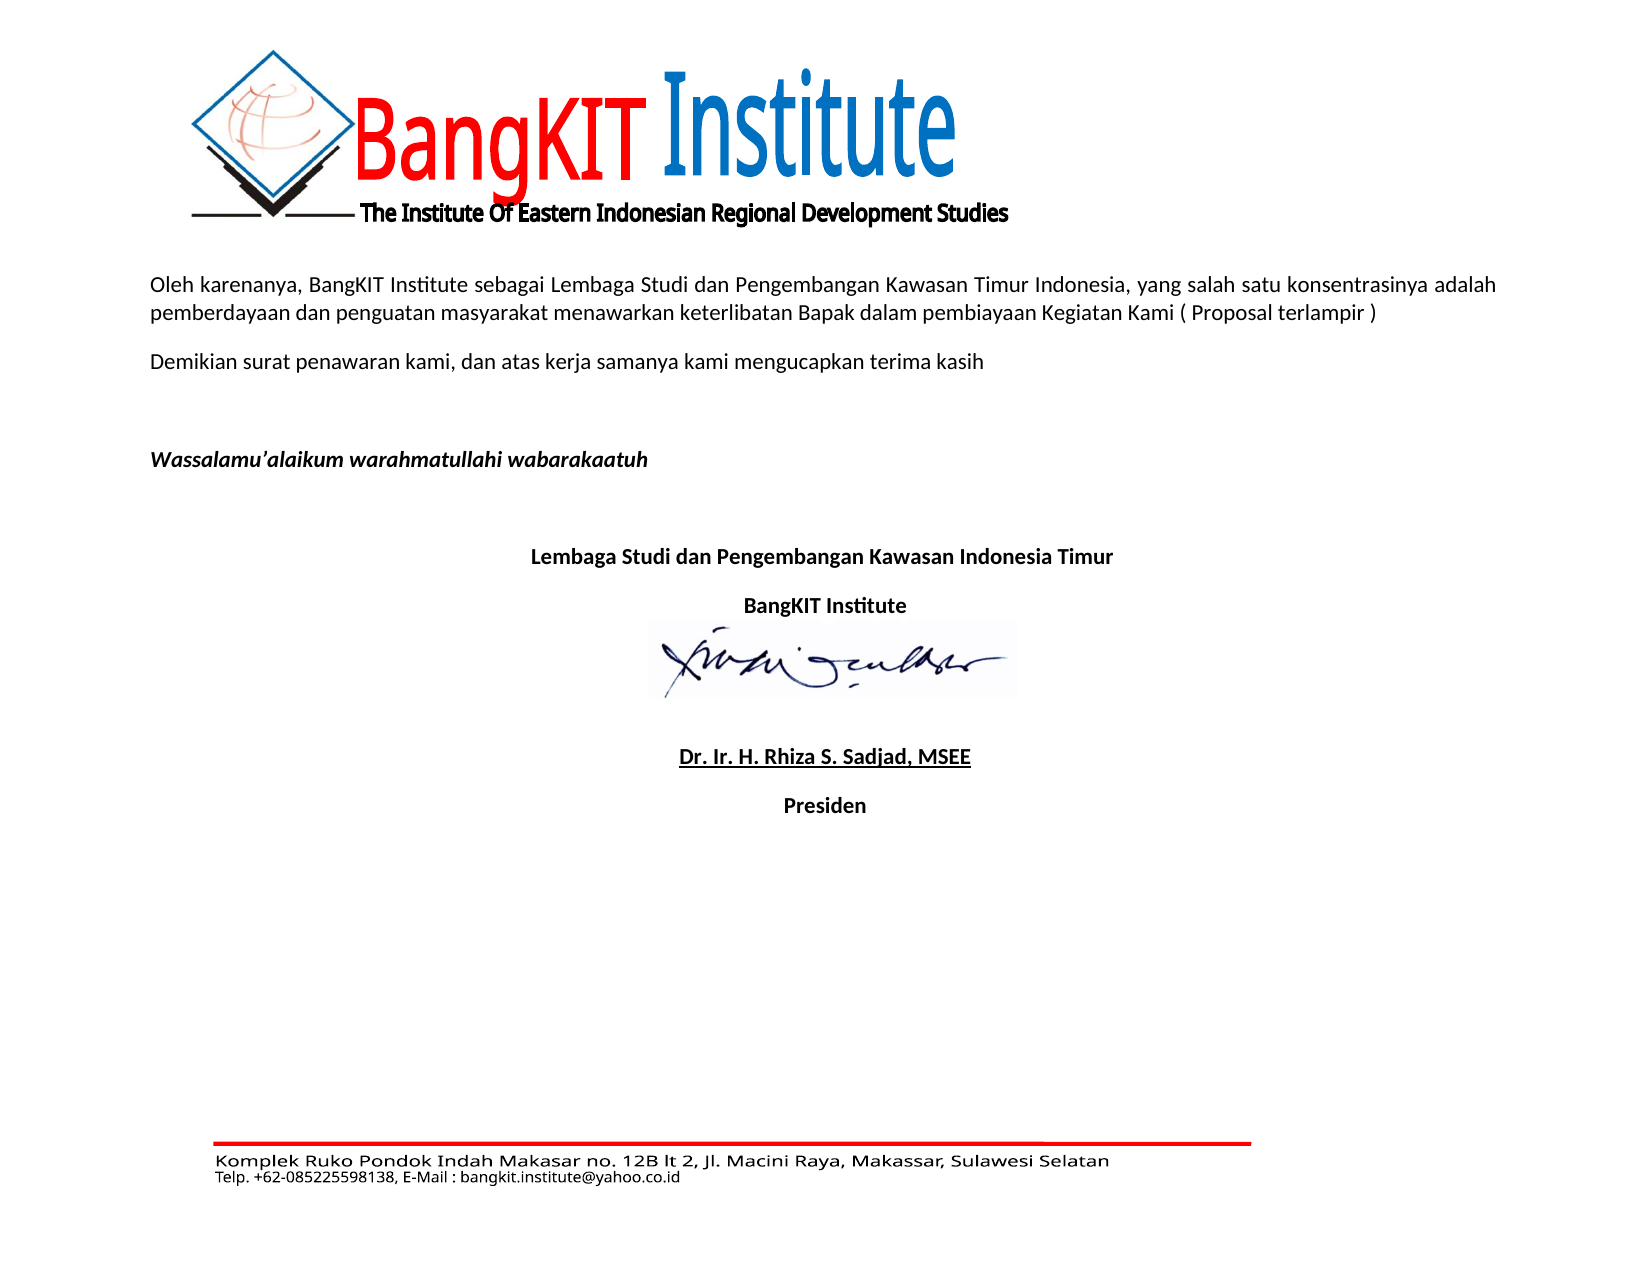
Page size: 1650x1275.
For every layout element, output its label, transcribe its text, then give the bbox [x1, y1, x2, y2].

picture [643, 616, 1020, 705]
text BangKIT Institute [150, 592, 1500, 706]
picture [181, 48, 357, 220]
text Demikian surat penawaran kami, dan atas kerja samanya kami mengucapkan terima kasih [150, 347, 1500, 375]
text Presiden [150, 791, 1500, 819]
text Lembaga Studi dan Pengembangan Kawasan Indonesia Timur [150, 543, 1500, 571]
text Oleh karenanya, BangKIT Institute sebagai Lembaga Studi dan Pengembangan Kawasan Timur Indonesia, yang salah satu konsentrasinya adalah pemberdayaan dan penguatan masyarakat menawarkan keterlibatan Bapak dalam pembiayaan Kegiatan Kami ( Proposal terlampir ) [150, 270, 1500, 326]
text Wassalamu’alaikum warahmatullahi wabarakaatuh [150, 445, 1500, 473]
text Dr. Ir. H. Rhiza S. Sadjad, MSEE [150, 742, 1500, 770]
